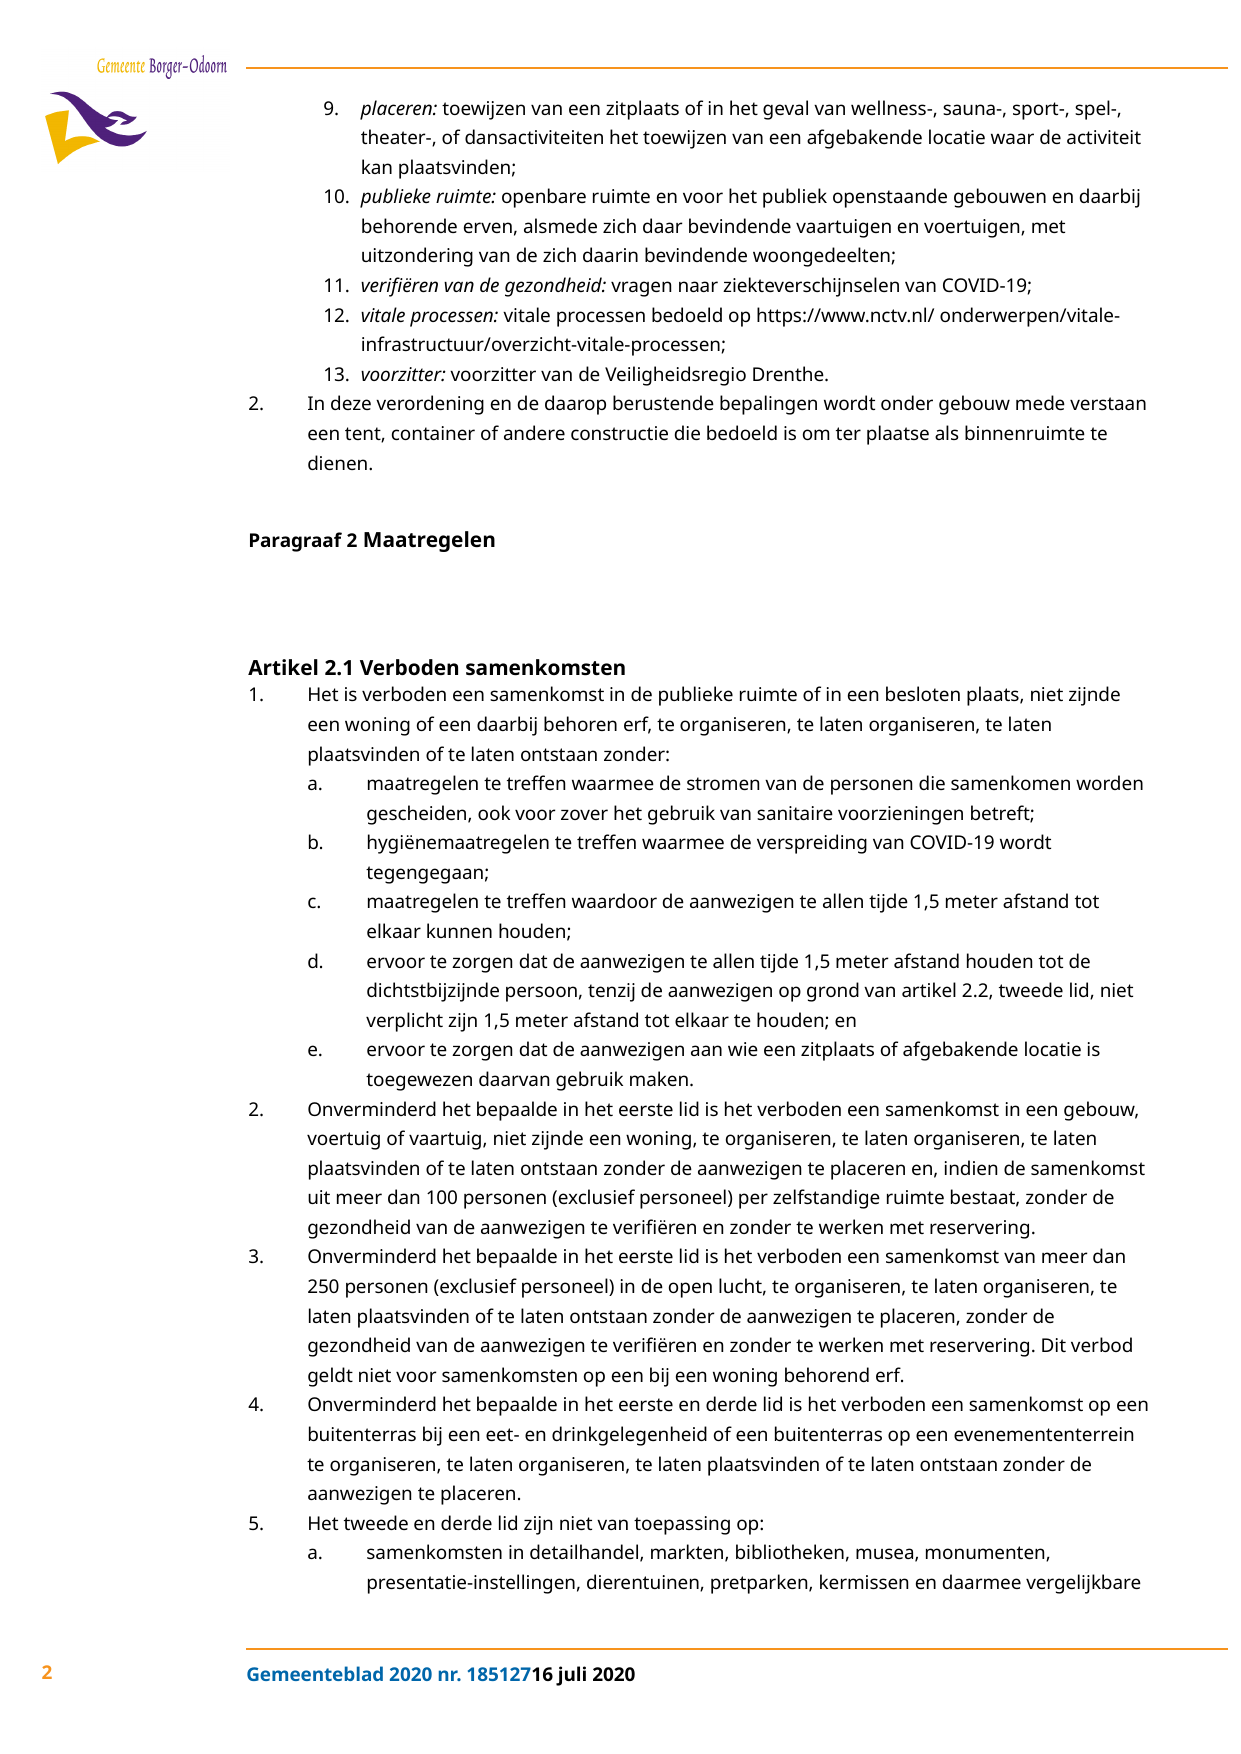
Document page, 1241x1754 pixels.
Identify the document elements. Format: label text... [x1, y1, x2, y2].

list samenkomsten in detailhandel, markten, bibliotheken, musea, monumenten, presentatie-instellingen, dierentuinen, pretparken, kermissen en daarmee vergelijkbare [307, 1539, 1152, 1595]
list Het tweede en derde lid zijn niet van toepassing op: [248, 1510, 1152, 1536]
list maatregelen te treffen waardoor de aanwezigen te allen tijde 1,5 meter afstand tot elkaar kunnen houden; [307, 889, 1152, 944]
list ervoor te zorgen dat de aanwezigen te allen tijde 1,5 meter afstand houden tot de dichtstbijzijnde persoon, tenzij de aanwezigen op grond van artikel 2.2, tweede lid, niet verplicht zijn 1,5 meter afstand tot elkaar te houden; en [307, 948, 1152, 1033]
list verifiëren van de gezondheid: vragen naar ziekteverschijnselen van COVID-19; [323, 272, 1152, 298]
list hygiënemaatregelen te treffen waarmee de verspreiding van COVID-19 wordt tegengegaan; [307, 829, 1152, 885]
text Paragraaf 2 Maatregelen [248, 525, 1152, 553]
list placeren: toewijzen van een zitplaats of in het geval van wellness-, sauna-, sport-, spel-, theater-, of dansactiviteiten het toewijzen van een afgebakende locatie waar de activiteit kan plaatsvinden; [323, 95, 1152, 180]
list Onverminderd het bepaalde in het eerste en derde lid is het verboden een samenkomst op een buitenterras bij een eet- en drinkgelegenheid of een buitenterras op een evenemententerrein te organiseren, te laten organiseren, te laten plaatsvinden of te laten ontstaan zonder de aanwezigen te placeren. [248, 1392, 1152, 1506]
text Artikel 2.1 Verboden samenkomsten [248, 653, 1152, 682]
list maatregelen te treffen waarmee de stromen van de personen die samenkomen worden gescheiden, ook voor zover het gebruik van sanitaire voorzieningen betreft; [307, 770, 1152, 826]
list vitale processen: vitale processen bedoeld op https://www.nctv.nl/ onderwerpen/vitale-infrastructuur/overzicht-vitale-processen; [323, 302, 1152, 357]
list Onverminderd het bepaalde in het eerste lid is het verboden een samenkomst van meer dan 250 personen (exclusief personeel) in de open lucht, te organiseren, te laten organiseren, te laten plaatsvinden of te laten ontstaan zonder de aanwezigen te placeren, zonder de gezondheid van de aanwezigen te verifiëren en zonder te werken met reservering. Dit verbod geldt niet voor samenkomsten op een bij een woning behorend erf. [248, 1244, 1152, 1388]
list Het is verboden een samenkomst in de publieke ruimte of in een besloten plaats, niet zijnde een woning of een daarbij behoren erf, te organiseren, te laten organiseren, te laten plaatsvinden of te laten ontstaan zonder: [248, 682, 1152, 766]
list ervoor te zorgen dat de aanwezigen aan wie een zitplaats of afgebakende locatie is toegewezen daarvan gebruik maken. [307, 1037, 1152, 1092]
picture [41, 47, 231, 172]
list voorzitter: voorzitter van de Veiligheidsregio Drenthe. [323, 361, 1152, 387]
list Onverminderd het bepaalde in het eerste lid is het verboden een samenkomst in een gebouw, voertuig of vaartuig, niet zijnde een woning, te organiseren, te laten organiseren, te laten plaatsvinden of te laten ontstaan zonder de aanwezigen te placeren en, indien de samenkomst uit meer dan 100 personen (exclusief personeel) per zelfstandige ruimte bestaat, zonder de gezondheid van de aanwezigen te verifiëren en zonder te werken met reservering. [248, 1096, 1152, 1240]
list publieke ruimte: openbare ruimte en voor het publiek openstaande gebouwen en daarbij behorende erven, alsmede zich daar bevindende vaartuigen en voertuigen, met uitzondering van de zich daarin bevindende woongedeelten; [323, 183, 1152, 268]
list In deze verordening en de daarop berustende bepalingen wordt onder gebouw mede verstaan een tent, container of andere constructie die bedoeld is om ter plaatse als binnenruimte te dienen. [248, 391, 1152, 476]
